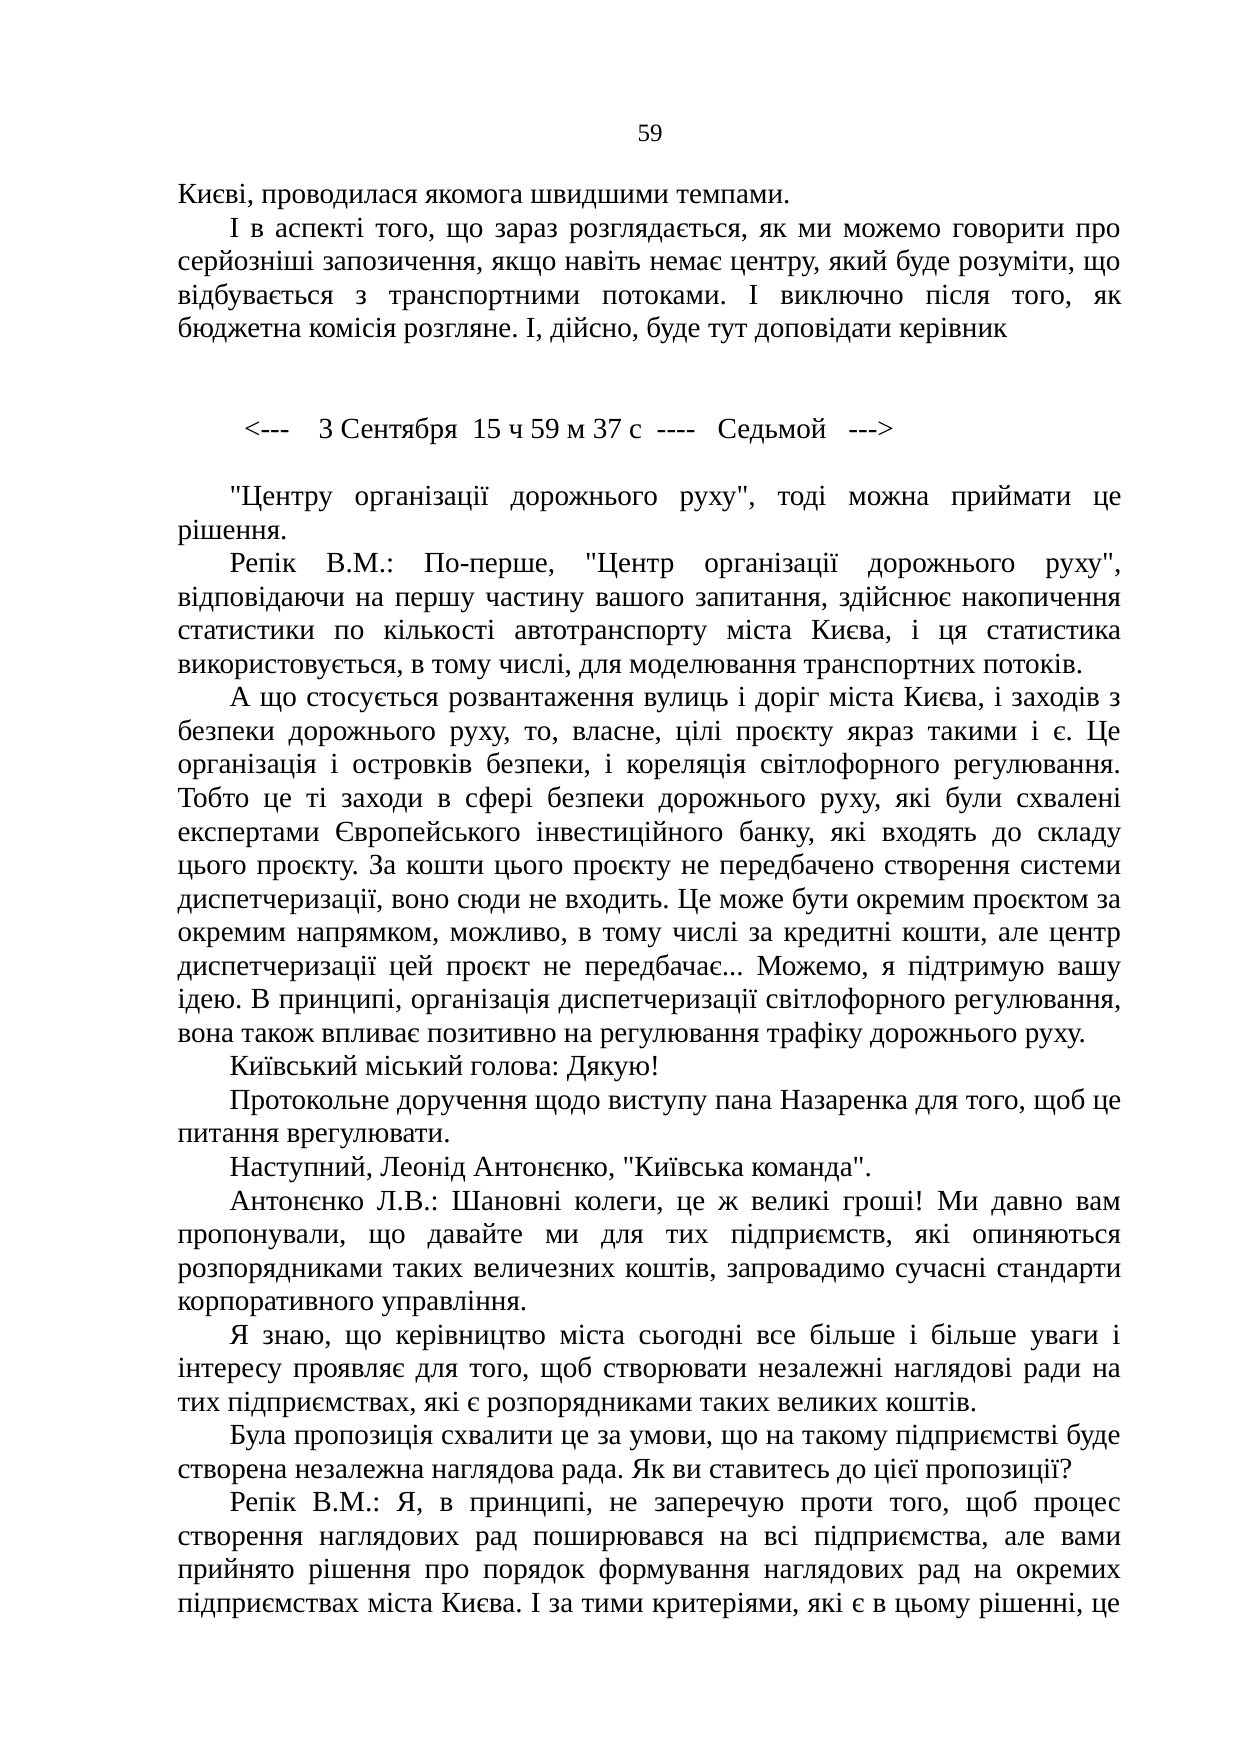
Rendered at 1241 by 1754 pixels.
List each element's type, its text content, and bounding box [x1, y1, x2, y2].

text Я знаю, що керівництво міста сьогодні все більше і більше уваги і інтересу проявляє для того, щоб створювати незалежні наглядові ради на тих підприємствах, які є розпорядниками таких великих коштів. [177, 1317, 1122, 1417]
text Репік В.М.: Я, в принципі, не заперечую проти того, щоб процес створення наглядових рад поширювався на всі підприємства, але вами прийнято рішення про порядок формування наглядових рад на окремих підприємствах міста Києва. І за тими критеріями, які є в цьому рішенні, це [177, 1484, 1122, 1619]
text Репік В.М.: По-перше, "Центр організації дорожнього руху", відповідаючи на першу частину вашого запитання, здійснює накопичення статистики по кількості автотранспорту міста Києва, і ця статистика використовується, в тому числі, для моделювання транспортних потоків. [177, 545, 1122, 679]
text Протокольне доручення щодо виступу пана Назаренка для того, щоб це питання врегулювати. [177, 1082, 1122, 1149]
text Київський міський голова: Дякую! [177, 1048, 1122, 1082]
text <--- 3 Сентября 15 ч 59 м 37 с ---- Седьмой ---> [177, 411, 1122, 445]
text Києві, проводилася якомога швидшими темпами. [177, 176, 1122, 210]
text А що стосується розвантаження вулиць і доріг міста Києва, і заходів з безпеки дорожнього руху, то, власне, цілі проєкту якраз такими і є. Це організація і островків безпеки, і кореляція світлофорного регулювання. Тобто це ті заходи в сфері безпеки дорожнього руху, які були схвалені експертами Європейського інвестиційного банку, які входять до складу цього проєкту. За кошти цього проєкту не передбачено створення системи диспетчеризації, воно сюди не входить. Це може бути окремим проєктом за окремим напрямком, можливо, в тому числі за кредитні кошти, але центр диспетчеризації цей проєкт не передбачає... Можемо, я підтримую вашу ідею. В принципі, організація диспетчеризації світлофорного регулювання, вона також впливає позитивно на регулювання трафіку дорожнього руху. [177, 679, 1122, 1048]
text І в аспекті того, що зараз розглядається, як ми можемо говорити про серйозніші запозичення, якщо навіть немає центру, який буде розуміти, що відбувається з транспортними потоками. І виключно після того, як бюджетна комісія розгляне. І, дійсно, буде тут доповідати керівник [177, 210, 1122, 344]
text Антонєнко Л.В.: Шановні колеги, це ж великі гроші! Ми давно вам пропонували, що давайте ми для тих підприємств, які опиняються розпорядниками таких величезних коштів, запровадимо сучасні стандарти корпоративного управління. [177, 1183, 1122, 1317]
text "Центру організації дорожнього руху", тоді можна приймати це рішення. [177, 478, 1122, 545]
text Була пропозиція схвалити це за умови, що на такому підприємстві буде створена незалежна наглядова рада. Як ви ставитесь до цієї пропозиції? [177, 1417, 1122, 1484]
text Наступний, Леонід Антонєнко, "Київська команда". [177, 1149, 1122, 1183]
